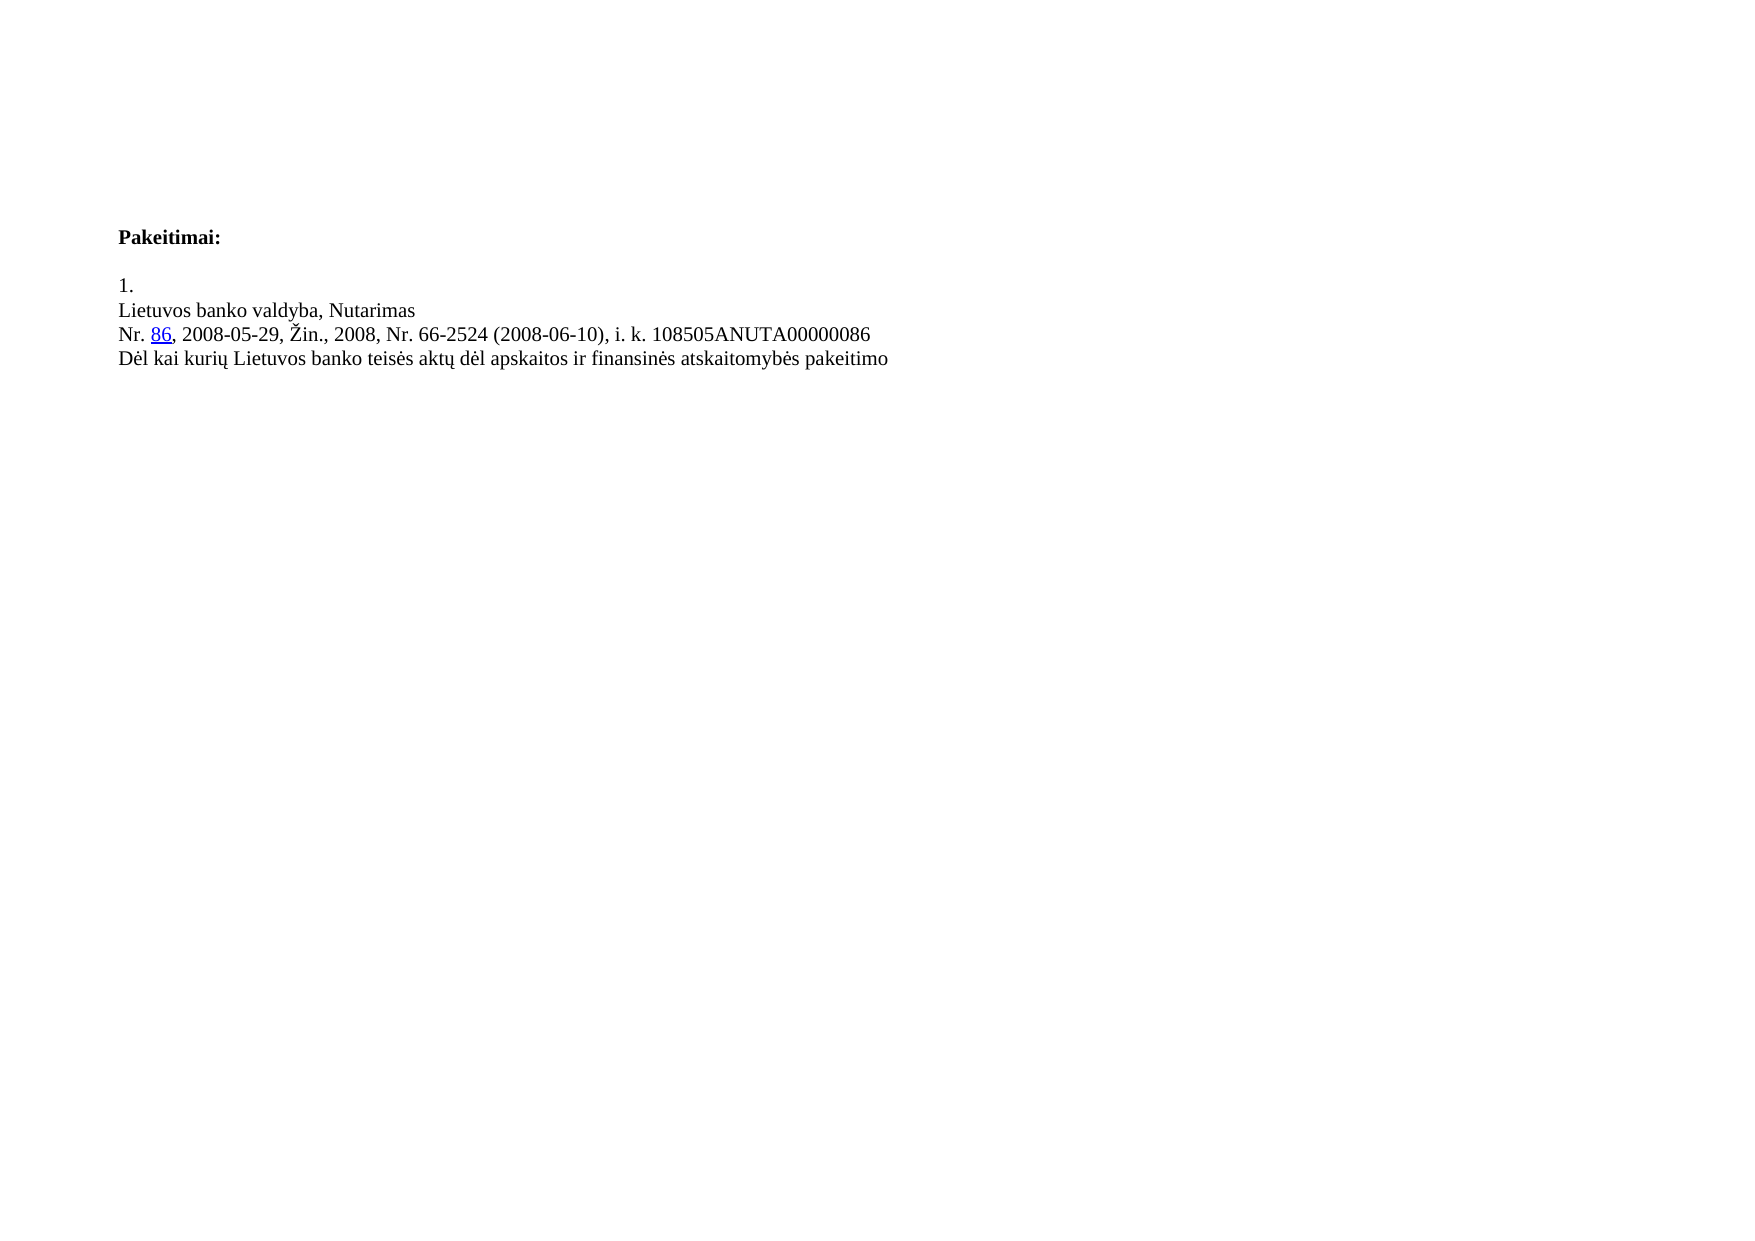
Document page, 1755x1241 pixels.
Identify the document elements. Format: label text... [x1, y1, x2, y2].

text 1. [118, 273, 1636, 297]
text Pakeitimai: [118, 225, 1636, 249]
text Dėl kai kurių Lietuvos banko teisės aktų dėl apskaitos ir finansinės atskaitomybės pakeitimo [118, 346, 1636, 370]
text Nr. 86, 2008-05-29, Žin., 2008, Nr. 66-2524 (2008-06-10), i. k. 108505ANUTA00000086 [118, 322, 1636, 346]
text Lietuvos banko valdyba, Nutarimas [118, 297, 1636, 322]
